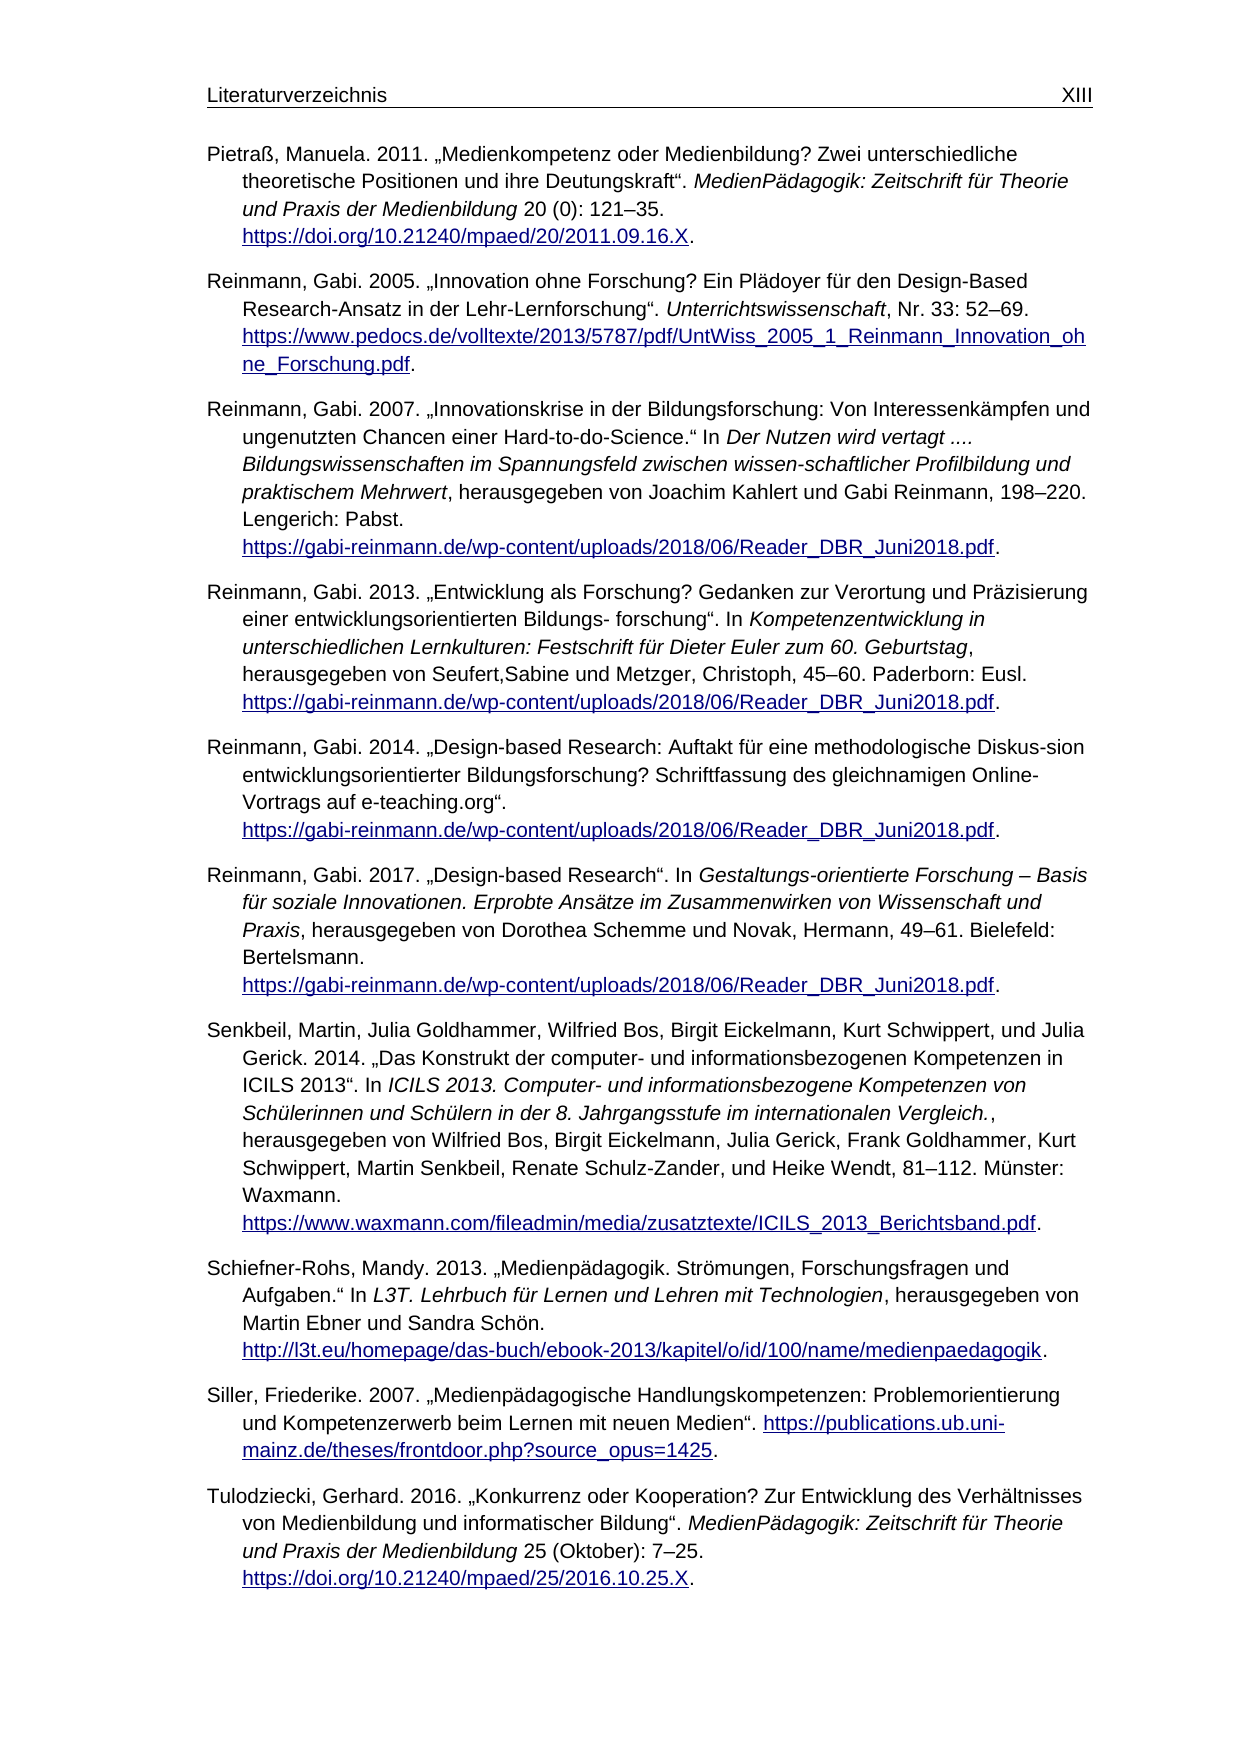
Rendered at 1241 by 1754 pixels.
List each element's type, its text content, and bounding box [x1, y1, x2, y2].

text Senkbeil, Martin, Julia Goldhammer, Wilfried Bos, Birgit Eickelmann, Kurt Schwippert, und Julia Gerick. 2014. „Das Konstrukt der computer- und informationsbezogenen Kompetenzen in ICILS 2013“. In ICILS 2013. Computer- und informationsbezogene Kompetenzen von Schülerinnen und Schülern in der 8. Jahrgangsstufe im internationalen Vergleich., herausgegeben von Wilfried Bos, Birgit Eickelmann, Julia Gerick, Frank Goldhammer, Kurt Schwippert, Martin Senkbeil, Renate Schulz-Zander, und Heike Wendt, 81–112. Münster: Waxmann. https://www.waxmann.com/fileadmin/media/zusatztexte/ICILS_2013_Berichtsband.pdf. [207, 1018, 1093, 1234]
text Siller, Friederike. 2007. „Medienpädagogische Handlungskompetenzen: Problemorientierung und Kompetenzerwerb beim Lernen mit neuen Medien“. https://publications.ub.uni-mainz.de/theses/frontdoor.php?source_opus=1425. [207, 1383, 1093, 1462]
text Reinmann, Gabi. 2005. „Innovation ohne Forschung? Ein Plädoyer für den Design-Based Research-Ansatz in der Lehr-Lernforschung“. Unterrichtswissenschaft, Nr. 33: 52–69. https://www.pedocs.de/volltexte/2013/5787/pdf/UntWiss_2005_1_Reinmann_Innovation_ohne_Forschung.pdf. [207, 269, 1093, 376]
text Schiefner-Rohs, Mandy. 2013. „Medienpädagogik. Strömungen, Forschungsfragen und Aufgaben.“ In L3T. Lehrbuch für Lernen und Lehren mit Technologien, herausgegeben von Martin Ebner und Sandra Schön. http://l3t.eu/homepage/das-buch/ebook-2013/kapitel/o/id/100/name/medienpaedagogik. [207, 1256, 1093, 1362]
text Reinmann, Gabi. 2007. „Innovationskrise in der Bildungsforschung: Von Interessenkämpfen und ungenutzten Chancen einer Hard-to-do-Science.“ In Der Nutzen wird vertagt .... Bildungswissenschaften im Spannungsfeld zwischen wissen-schaftlicher Profilbildung und praktischem Mehrwert, herausgegeben von Joachim Kahlert und Gabi Reinmann, 198–220. Lengerich: Pabst. https://gabi-reinmann.de/wp-content/uploads/2018/06/Reader_DBR_Juni2018.pdf. [207, 397, 1093, 558]
text Tulodziecki, Gerhard. 2016. „Konkurrenz oder Kooperation? Zur Entwicklung des Verhältnisses von Medienbildung und informatischer Bildung“. MedienPädagogik: Zeitschrift für Theorie und Praxis der Medienbildung 25 (Oktober): 7–25. https://doi.org/10.21240/mpaed/25/2016.10.25.X. [207, 1483, 1093, 1590]
text Pietraß, Manuela. 2011. „Medienkompetenz oder Medienbildung? Zwei unterschiedliche theoretische Positionen und ihre Deutungskraft“. MedienPädagogik: Zeitschrift für Theorie und Praxis der Medienbildung 20 (0): 121–35. https://doi.org/10.21240/mpaed/20/2011.09.16.X. [207, 142, 1093, 248]
text Reinmann, Gabi. 2013. „Entwicklung als Forschung? Gedanken zur Verortung und Präzisierung einer entwicklungsorientierten Bildungs- forschung“. In Kompetenzentwicklung in unterschiedlichen Lernkulturen: Festschrift für Dieter Euler zum 60. Geburtstag, herausgegeben von Seufert,Sabine und Metzger, Christoph, 45–60. Paderborn: Eusl. https://gabi-reinmann.de/wp-content/uploads/2018/06/Reader_DBR_Juni2018.pdf. [207, 580, 1093, 714]
text Reinmann, Gabi. 2014. „Design-based Research: Auftakt für eine methodologische Diskus-sion entwicklungsorientierter Bildungsforschung? Schriftfassung des gleichnamigen Online-Vortrags auf e-teaching.org“. https://gabi-reinmann.de/wp-content/uploads/2018/06/Reader_DBR_Juni2018.pdf. [207, 735, 1093, 841]
text Reinmann, Gabi. 2017. „Design-based Research“. In Gestaltungs-orientierte Forschung – Basis für soziale Innovationen. Erprobte Ansätze im Zusammenwirken von Wissenschaft und Praxis, herausgegeben von Dorothea Schemme und Novak, Hermann, 49–61. Bielefeld: Bertelsmann. https://gabi-reinmann.de/wp-content/uploads/2018/06/Reader_DBR_Juni2018.pdf. [207, 863, 1093, 997]
